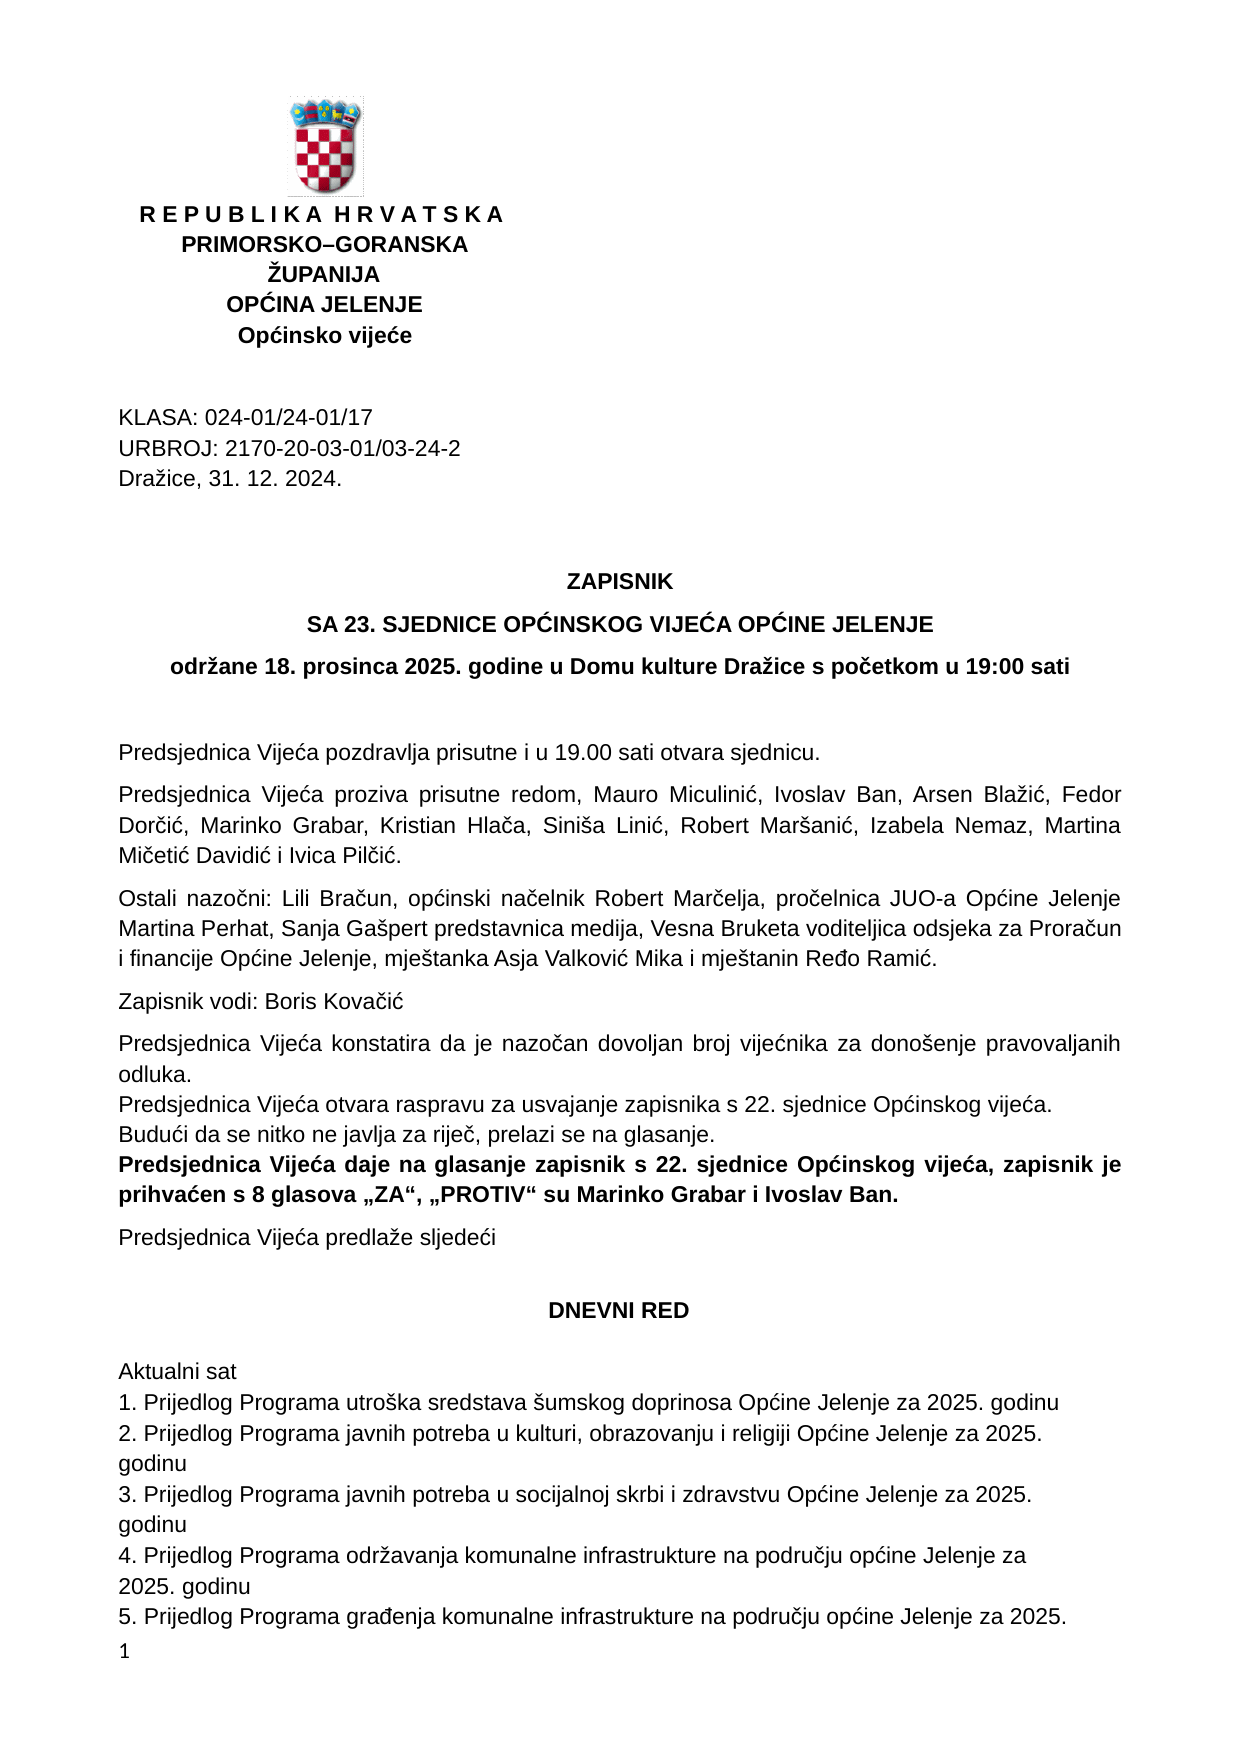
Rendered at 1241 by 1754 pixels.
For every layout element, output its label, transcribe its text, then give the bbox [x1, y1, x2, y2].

text Predsjednica Vijeća proziva prisutne redom, Mauro Miculinić, Ivoslav Ban, Arsen Blažić, Fedor Dorčić, Marinko Grabar, Kristian Hlača, Siniša Linić, Robert Maršanić, Izabela Nemaz, Martina Mičetić Davidić i Ivica Pilčić. [118, 781, 1122, 868]
text Dražice, 31. 12. 2024. [118, 465, 1122, 491]
text DNEVNI RED [118, 1297, 1119, 1323]
text ŽUPANIJA [267, 261, 577, 287]
text 5. Prijedlog Programa građenja komunalne infrastrukture na području općine Jelenje za 2025. [118, 1603, 1119, 1630]
text održane 18. prosinca 2025. godine u Domu kulture Dražice s početkom u 19:00 sati [118, 653, 1122, 680]
text 1. Prijedlog Programa utroška sredstava šumskog doprinosa Općine Jelenje za 2025. godinu [118, 1389, 1119, 1415]
text 4. Prijedlog Programa održavanja komunalne infrastrukture na području općine Jelenje za [118, 1542, 1119, 1568]
text SA 23. SJEDNICE OPĆINSKOG VIJEĆA OPĆINE JELENJE [118, 611, 1122, 637]
text Aktualni sat [118, 1358, 1119, 1385]
text godinu [118, 1511, 1119, 1538]
text Općinsko vijeće [238, 322, 1122, 348]
text URBROJ: 2170-20-03-01/03-24-2 [118, 434, 1122, 461]
text godinu [118, 1450, 1119, 1477]
text KLASA: 024-01/24-01/17 [118, 404, 1122, 431]
text 3. Prijedlog Programa javnih potreba u socijalnoj skrbi i zdravstvu Općine Jelenje za 2025. [118, 1481, 1119, 1507]
text Ostali nazočni: Lili Bračun, općinski načelnik Robert Marčelja, pročelnica JUO-a Općine Jelenje Martina Perhat, Sanja Gašpert predstavnica medija, Vesna Bruketa voditeljica odsjeka za Proračun i financije Općine Jelenje, mještanka Asja Valković Mika i mještanin Ređo Ramić. [118, 884, 1122, 971]
text ZAPISNIK [118, 568, 1122, 594]
text 2. Prijedlog Programa javnih potreba u kulturi, obrazovanju i religiji Općine Jelenje za 2025. [118, 1419, 1119, 1446]
text Zapisnik vodi: Boris Kovačić [118, 988, 1122, 1014]
text PRIMORSKO–GORANSKA [181, 231, 577, 257]
text Predsjednica Vijeća predlaže sljedeći [118, 1224, 1122, 1251]
text Predsjednica Vijeća otvara raspravu za usvajanje zapisnika s 22. sjednice Općinskog vijeća. [118, 1091, 1122, 1117]
text Budući da se nitko ne javlja za riječ, prelazi se na glasanje. [118, 1121, 1122, 1147]
text Predsjednica Vijeća daje na glasanje zapisnik s 22. sjednice Općinskog vijeća, zapisnik je prihvaćen s 8 glasova „ZA“, „PROTIV“ su Marinko Grabar i Ivoslav Ban. [118, 1151, 1122, 1208]
text 2025. godinu [118, 1573, 1119, 1599]
text Predsjednica Vijeća pozdravlja prisutne i u 19.00 sati otvara sjednicu. [118, 739, 1122, 765]
text Predsjednica Vijeća konstatira da je nazočan dovoljan broj vijećnika za donošenje pravovaljanih odluka. [118, 1030, 1122, 1087]
text R E P U B L I K A H R V A T S K A [139, 201, 577, 227]
text OPĆINA JELENJE [226, 291, 577, 318]
